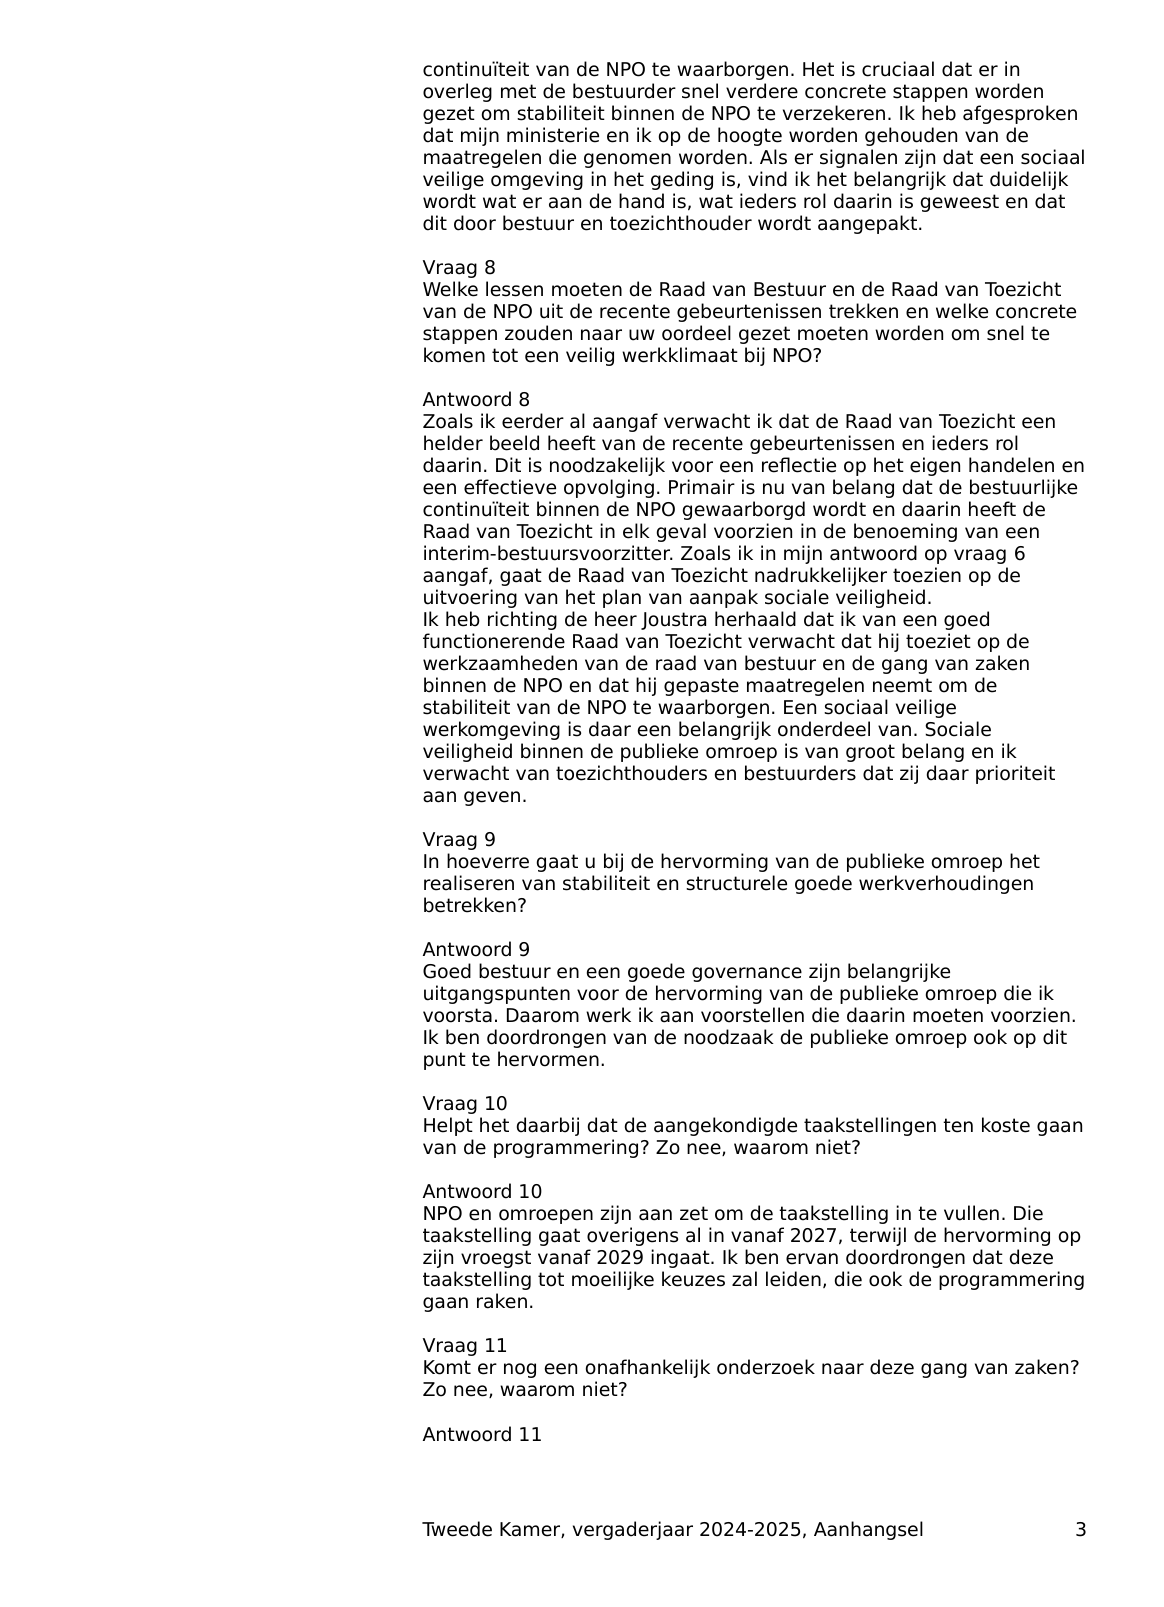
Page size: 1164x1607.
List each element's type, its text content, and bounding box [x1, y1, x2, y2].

text In hoeverre gaat u bij de hervorming van de publieke omroep het realiseren van stabiliteit en structurele goede werkverhoudingen betrekken? [422, 851, 1087, 917]
text Antwoord 8 [422, 389, 1087, 411]
text Welke lessen moeten de Raad van Bestuur en de Raad van Toezicht van de NPO uit de recente gebeurtenissen trekken en welke concrete stappen zouden naar uw oordeel gezet moeten worden om snel te komen tot een veilig werkklimaat bij NPO? [422, 279, 1087, 367]
text Vraag 8 [422, 257, 1087, 279]
text continuïteit van de NPO te waarborgen. Het is cruciaal dat er in overleg met de bestuurder snel verdere concrete stappen worden gezet om stabiliteit binnen de NPO te verzekeren. Ik heb afgesproken dat mijn ministerie en ik op de hoogte worden gehouden van de maatregelen die genomen worden. Als er signalen zijn dat een sociaal veilige omgeving in het geding is, vind ik het belangrijk dat duidelijk wordt wat er aan de hand is, wat ieders rol daarin is geweest en dat dit door bestuur en toezichthouder wordt aangepakt. [422, 59, 1087, 235]
text Antwoord 10 [422, 1181, 1087, 1203]
text NPO en omroepen zijn aan zet om de taakstelling in te vullen. Die taakstelling gaat overigens al in vanaf 2027, terwijl de hervorming op zijn vroegst vanaf 2029 ingaat. Ik ben ervan doordrongen dat deze taakstelling tot moeilijke keuzes zal leiden, die ook de programmering gaan raken. [422, 1203, 1087, 1313]
text Zoals ik eerder al aangaf verwacht ik dat de Raad van Toezicht een helder beeld heeft van de recente gebeurtenissen en ieders rol daarin. Dit is noodzakelijk voor een reflectie op het eigen handelen en een effectieve opvolging. Primair is nu van belang dat de bestuurlijke continuïteit binnen de NPO gewaarborgd wordt en daarin heeft de Raad van Toezicht in elk geval voorzien in de benoeming van een interim-bestuursvoorzitter. Zoals ik in mijn antwoord op vraag 6 aangaf, gaat de Raad van Toezicht nadrukkelijker toezien op de uitvoering van het plan van aanpak sociale veiligheid. [422, 411, 1087, 609]
text Goed bestuur en een goede governance zijn belangrijke uitgangspunten voor de hervorming van de publieke omroep die ik voorsta. Daarom werk ik aan voorstellen die daarin moeten voorzien. Ik ben doordrongen van de noodzaak de publieke omroep ook op dit punt te hervormen. [422, 961, 1087, 1071]
text Komt er nog een onafhankelijk onderzoek naar deze gang van zaken? Zo nee, waarom niet? [422, 1357, 1087, 1401]
text Ik heb richting de heer Joustra herhaald dat ik van een goed functionerende Raad van Toezicht verwacht dat hij toeziet op de werkzaamheden van de raad van bestuur en de gang van zaken binnen de NPO en dat hij gepaste maatregelen neemt om de stabiliteit van de NPO te waarborgen. Een sociaal veilige werkomgeving is daar een belangrijk onderdeel van. Sociale veiligheid binnen de publieke omroep is van groot belang en ik verwacht van toezichthouders en bestuurders dat zij daar prioriteit aan geven. [422, 609, 1087, 807]
text Vraag 11 [422, 1335, 1087, 1357]
text Vraag 10 [422, 1093, 1087, 1115]
text Antwoord 9 [422, 939, 1087, 961]
text Antwoord 11 [422, 1423, 1087, 1445]
text Vraag 9 [422, 829, 1087, 851]
text Helpt het daarbij dat de aangekondigde taakstellingen ten koste gaan van de programmering? Zo nee, waarom niet? [422, 1115, 1087, 1159]
